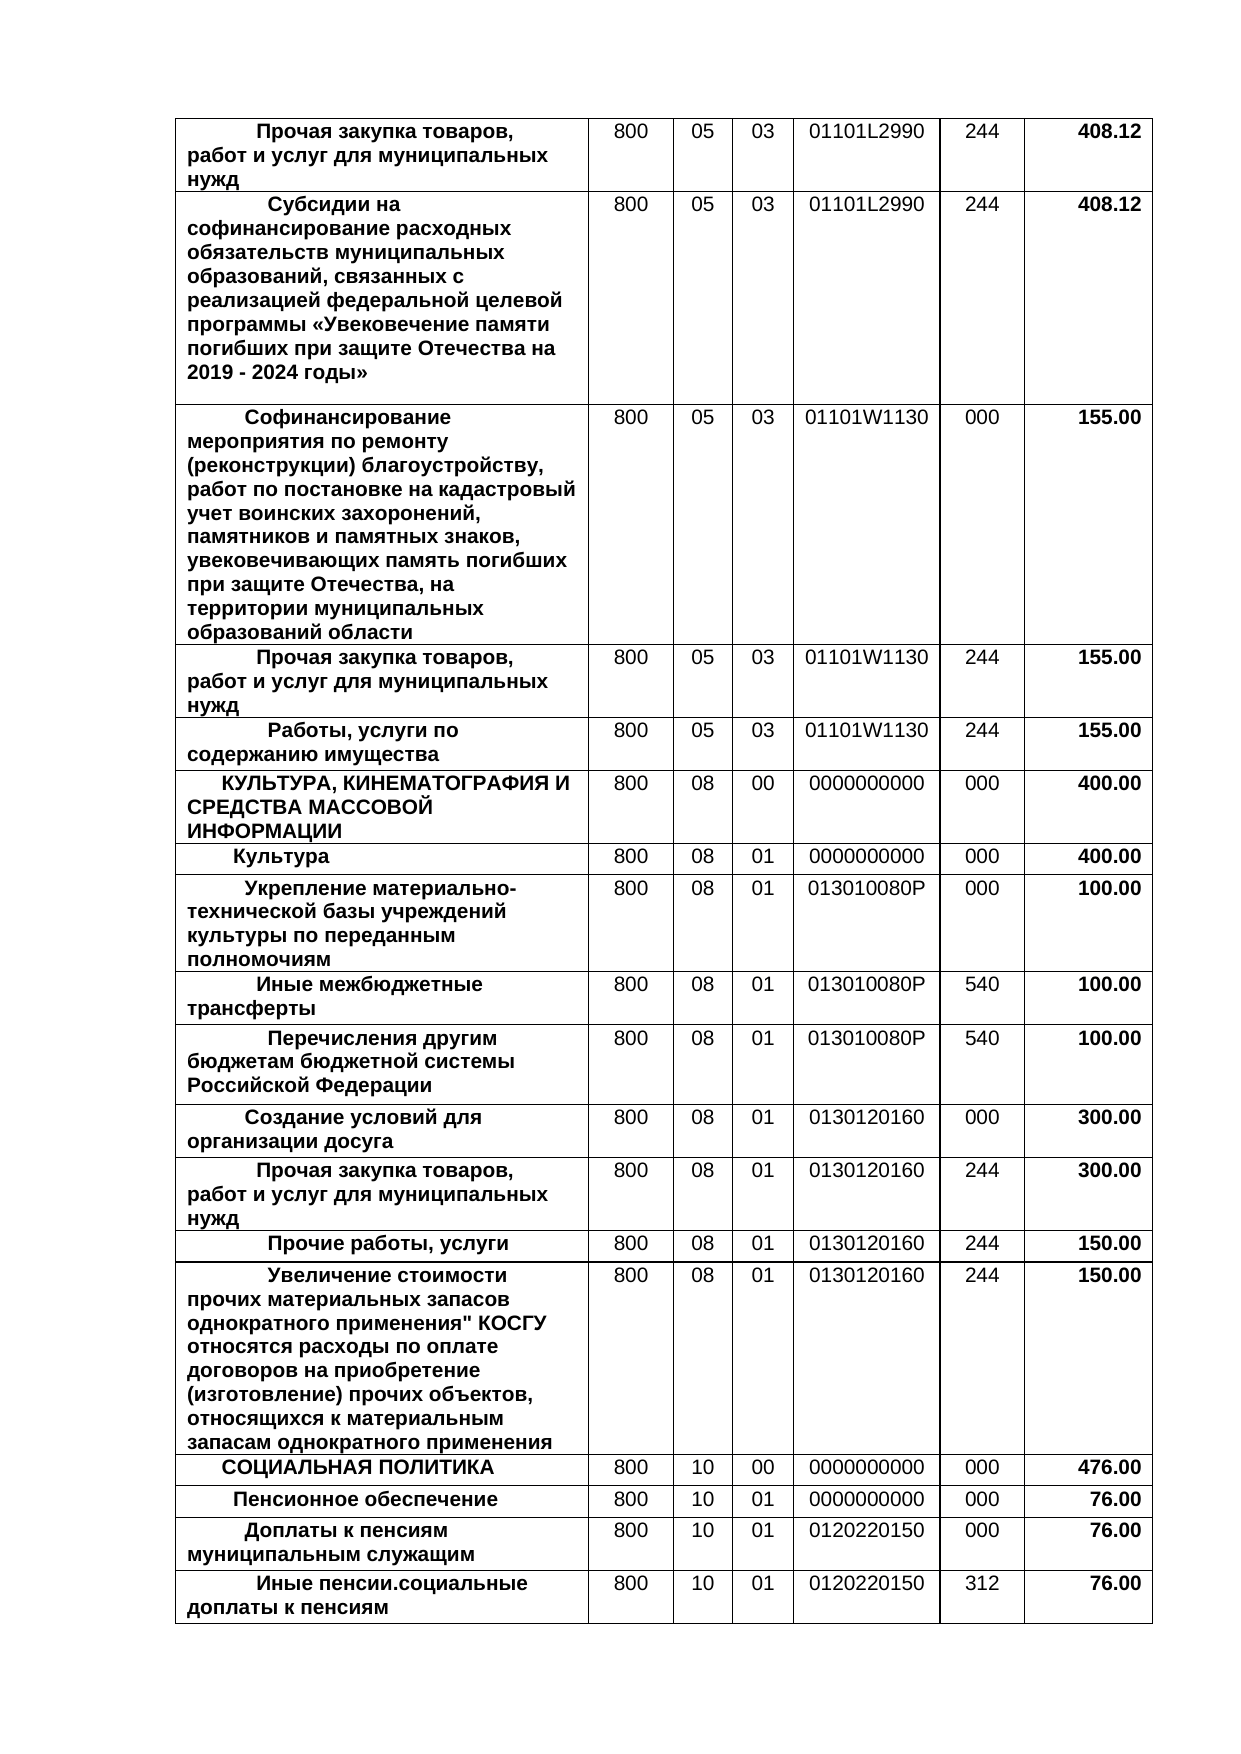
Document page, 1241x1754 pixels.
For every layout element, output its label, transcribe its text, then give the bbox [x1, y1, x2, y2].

table_cell 100.00 [1025, 875, 1152, 971]
table_cell 800 [589, 192, 673, 403]
table_cell 000 [941, 1518, 1024, 1570]
table_cell 800 [589, 1518, 673, 1570]
table_cell 01101L2990 [794, 192, 939, 403]
table_cell 000 [941, 771, 1024, 843]
table_cell 155.00 [1025, 645, 1152, 717]
table_cell 0000000000 [794, 1486, 939, 1517]
table_cell 10 [674, 1486, 732, 1517]
table_cell 01 [733, 1571, 793, 1623]
table_cell 0000000000 [794, 1455, 939, 1485]
table_cell Работы, услуги по содержанию имущества [176, 718, 588, 770]
table_cell 01 [733, 844, 793, 874]
table_cell 800 [589, 119, 673, 191]
table_cell 244 [941, 1263, 1024, 1454]
table_cell 05 [674, 119, 732, 191]
table_cell 10 [674, 1571, 732, 1623]
table_cell 244 [941, 1231, 1024, 1261]
table_cell 800 [589, 1158, 673, 1230]
table_cell 155.00 [1025, 405, 1152, 644]
table_cell Иные межбюджетные трансферты [176, 972, 588, 1024]
table_cell 01 [733, 875, 793, 971]
table_cell 540 [941, 972, 1024, 1024]
table_cell 800 [589, 1486, 673, 1517]
table_cell 05 [674, 405, 732, 644]
table_cell Субсидии на софинансирование расходных обязательств муниципальных образований, связанных с реализацией федеральной целевой программы «Увековечение памяти погибших при защите Отечества на 2019 - 2024 годы» [176, 192, 588, 403]
table_cell 76.00 [1025, 1518, 1152, 1570]
table_cell 000 [941, 405, 1024, 644]
table_cell 155.00 [1025, 718, 1152, 770]
table_cell 01 [733, 1486, 793, 1517]
table_cell 76.00 [1025, 1486, 1152, 1517]
table_cell 08 [674, 844, 732, 874]
table_cell 01 [733, 1518, 793, 1570]
table_cell 800 [589, 1263, 673, 1454]
table_cell 0130120160 [794, 1158, 939, 1230]
table_cell 10 [674, 1455, 732, 1485]
table_cell 03 [733, 119, 793, 191]
table_cell 10 [674, 1518, 732, 1570]
table_cell 244 [941, 645, 1024, 717]
table_cell 800 [589, 771, 673, 843]
table_cell 01 [733, 1158, 793, 1230]
table_cell 150.00 [1025, 1263, 1152, 1454]
table_cell 013010080P [794, 875, 939, 971]
table_cell 03 [733, 645, 793, 717]
table_cell 03 [733, 718, 793, 770]
table_cell 05 [674, 192, 732, 403]
table_cell 000 [941, 875, 1024, 971]
table_cell 01101W1130 [794, 405, 939, 644]
table_cell 01 [733, 972, 793, 1024]
table_cell 476.00 [1025, 1455, 1152, 1485]
table_cell Иные пенсии.социальные доплаты к пенсиям [176, 1571, 588, 1623]
table_cell 400.00 [1025, 771, 1152, 843]
table_cell 540 [941, 1025, 1024, 1104]
table_cell 0130120160 [794, 1263, 939, 1454]
table_cell 800 [589, 844, 673, 874]
table_cell 0120220150 [794, 1518, 939, 1570]
table_cell 000 [941, 1105, 1024, 1157]
table_cell 013010080P [794, 1025, 939, 1104]
table_cell Пенсионное обеспечение [176, 1486, 588, 1517]
table_cell 03 [733, 192, 793, 403]
table_cell Доплаты к пенсиям муниципальным служащим [176, 1518, 588, 1570]
table_cell 800 [589, 718, 673, 770]
table_cell 800 [589, 972, 673, 1024]
table_cell 244 [941, 718, 1024, 770]
table_cell 01101W1130 [794, 645, 939, 717]
table_cell 000 [941, 844, 1024, 874]
table_cell Софинансирование мероприятия по ремонту (реконструкции) благоустройству, работ по постановке на кадастровый учет воинских захоронений, памятников и памятных знаков, увековечивающих память погибших при защите Отечества, на территории муниципальных образований области [176, 405, 588, 644]
table_cell 0000000000 [794, 771, 939, 843]
table_cell 000 [941, 1486, 1024, 1517]
table_cell Прочая закупка товаров, работ и услуг для муниципальных нужд [176, 645, 588, 717]
table_cell 08 [674, 1105, 732, 1157]
table_cell 150.00 [1025, 1231, 1152, 1261]
table_cell 0120220150 [794, 1571, 939, 1623]
table_cell 300.00 [1025, 1158, 1152, 1230]
table_cell 100.00 [1025, 1025, 1152, 1104]
table_cell 01 [733, 1105, 793, 1157]
table_cell 08 [674, 875, 732, 971]
table_cell 800 [589, 1105, 673, 1157]
table_cell 800 [589, 645, 673, 717]
table_cell 08 [674, 972, 732, 1024]
table_cell 800 [589, 405, 673, 644]
table_cell 013010080P [794, 972, 939, 1024]
table_cell Создание условий для организации досуга [176, 1105, 588, 1157]
table_cell КУЛЬТУРА, КИНЕМАТОГРАФИЯ И СРЕДСТВА МАССОВОЙ ИНФОРМАЦИИ [176, 771, 588, 843]
table_cell 800 [589, 875, 673, 971]
table_cell 76.00 [1025, 1571, 1152, 1623]
table_cell 08 [674, 1158, 732, 1230]
table_cell Культура [176, 844, 588, 874]
table_cell 244 [941, 119, 1024, 191]
table_cell 244 [941, 1158, 1024, 1230]
table_cell 000 [941, 1455, 1024, 1485]
table_cell 244 [941, 192, 1024, 403]
table_cell 01 [733, 1263, 793, 1454]
table_cell 0130120160 [794, 1105, 939, 1157]
table_cell 800 [589, 1455, 673, 1485]
table_cell 312 [941, 1571, 1024, 1623]
table_cell 08 [674, 1231, 732, 1261]
table_cell 05 [674, 645, 732, 717]
table_cell 01101L2990 [794, 119, 939, 191]
table_cell Увеличение стоимости прочих материальных запасов однократного применения" КОСГУ относятся расходы по оплате договоров на приобретение (изготовление) прочих объектов, относящихся к материальным запасам однократного применения [176, 1263, 588, 1454]
table_cell 800 [589, 1231, 673, 1261]
table_cell 05 [674, 718, 732, 770]
table_cell 08 [674, 771, 732, 843]
table_cell Прочая закупка товаров, работ и услуг для муниципальных нужд [176, 1158, 588, 1230]
table_cell Прочая закупка товаров, работ и услуг для муниципальных нужд [176, 119, 588, 191]
table_cell 0130120160 [794, 1231, 939, 1261]
table_cell 100.00 [1025, 972, 1152, 1024]
table_cell 400.00 [1025, 844, 1152, 874]
table_cell 08 [674, 1025, 732, 1104]
table_cell 800 [589, 1571, 673, 1623]
table_cell 01101W1130 [794, 718, 939, 770]
table_cell 408.12 [1025, 119, 1152, 191]
table_cell 408.12 [1025, 192, 1152, 403]
table_cell 00 [733, 1455, 793, 1485]
table_cell 300.00 [1025, 1105, 1152, 1157]
table_cell Прочие работы, услуги [176, 1231, 588, 1261]
table_cell 00 [733, 771, 793, 843]
table_cell Укрепление материально-технической базы учреждений культуры по переданным полномочиям [176, 875, 588, 971]
table_cell 0000000000 [794, 844, 939, 874]
table_cell 03 [733, 405, 793, 644]
table_cell 01 [733, 1231, 793, 1261]
table_cell Перечисления другим бюджетам бюджетной системы Российской Федерации [176, 1025, 588, 1104]
table_cell СОЦИАЛЬНАЯ ПОЛИТИКА [176, 1455, 588, 1485]
table_cell 800 [589, 1025, 673, 1104]
table_cell 01 [733, 1025, 793, 1104]
table_cell 08 [674, 1263, 732, 1454]
